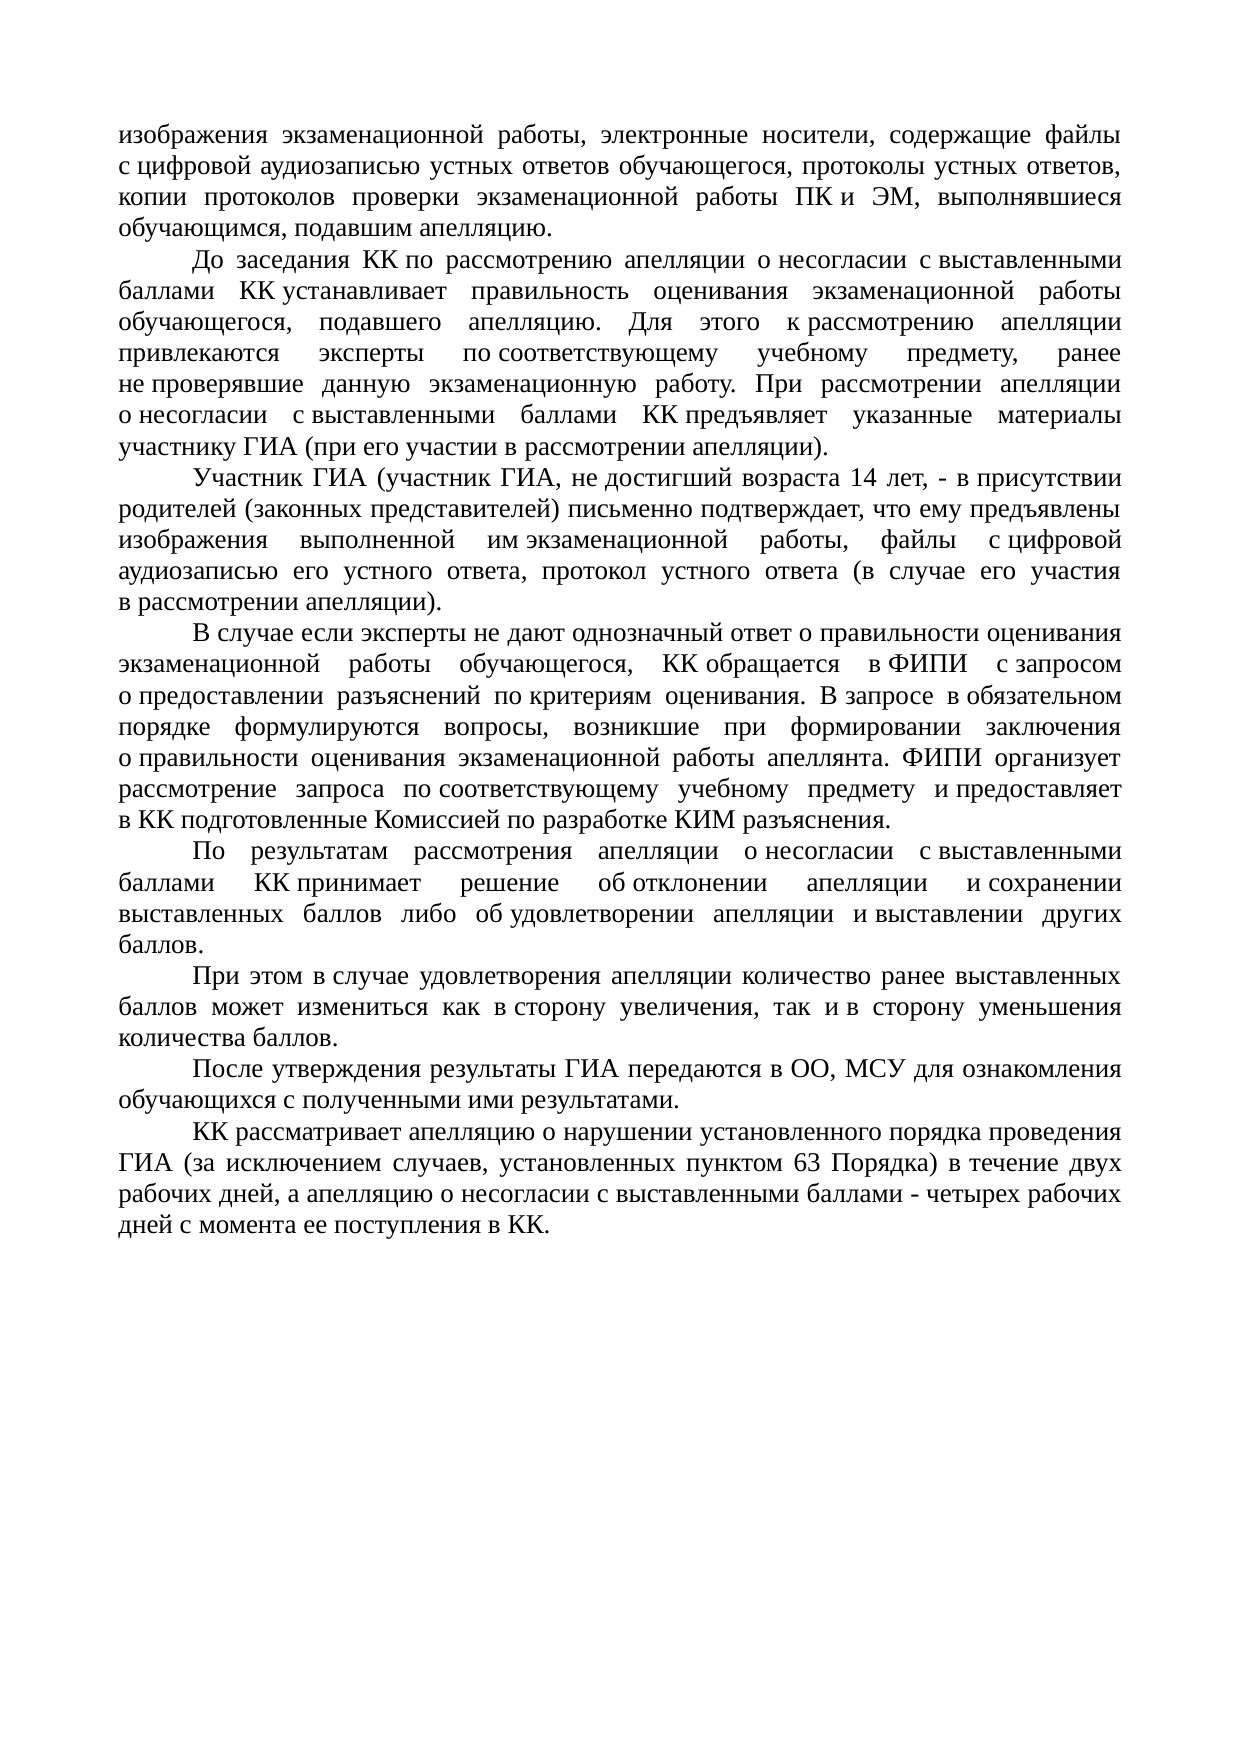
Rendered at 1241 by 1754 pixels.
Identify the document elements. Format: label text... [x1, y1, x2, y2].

text До заседания КК по рассмотрению апелляции о несогласии с выставленными баллами КК устанавливает правильность оценивания экзаменационной работы обучающегося, подавшего апелляцию. Для этого к рассмотрению апелляции привлекаются эксперты по соответствующему учебному предмету, ранее не проверявшие данную экзаменационную работу. При рассмотрении апелляции о несогласии с выставленными баллами КК предъявляет указанные материалы участнику ГИА (при его участии в рассмотрении апелляции). [118, 243, 1122, 461]
text изображения экзаменационной работы, электронные носители, содержащие файлы с цифровой аудиозаписью устных ответов обучающегося, протоколы устных ответов, копии протоколов проверки экзаменационной работы ПК и ЭМ, выполнявшиеся обучающимся, подавшим апелляцию. [118, 118, 1122, 243]
text Участник ГИА (участник ГИА, не достигший возраста 14 лет, - в присутствии родителей (законных представителей) письменно подтверждает, что ему предъявлены изображения выполненной им экзаменационной работы, файлы с цифровой аудиозаписью его устного ответа, протокол устного ответа (в случае его участия в рассмотрении апелляции). [118, 461, 1122, 616]
text В случае если эксперты не дают однозначный ответ о правильности оценивания экзаменационной работы обучающегося, КК обращается в ФИПИ с запросом о предоставлении разъяснений по критериям оценивания. В запросе в обязательном порядке формулируются вопросы, возникшие при формировании заключения о правильности оценивания экзаменационной работы апеллянта. ФИПИ организует рассмотрение запроса по соответствующему учебному предмету и предоставляет в КК подготовленные Комиссией по разработке КИМ разъяснения. [118, 616, 1122, 834]
text После утверждения результаты ГИА передаются в ОО, МСУ для ознакомления обучающихся с полученными ими результатами. [118, 1052, 1122, 1115]
text КК рассматривает апелляцию о нарушении установленного порядка проведения ГИА (за исключением случаев, установленных пунктом 63 Порядка) в течение двух рабочих дней, а апелляцию о несогласии с выставленными баллами - четырех рабочих дней с момента ее поступления в КК. [118, 1115, 1122, 1239]
text По результатам рассмотрения апелляции о несогласии с выставленными баллами КК принимает решение об отклонении апелляции и сохранении выставленных баллов либо об удовлетворении апелляции и выставлении других баллов. [118, 834, 1122, 959]
text При этом в случае удовлетворения апелляции количество ранее выставленных баллов может измениться как в сторону увеличения, так и в сторону уменьшения количества баллов. [118, 959, 1122, 1052]
